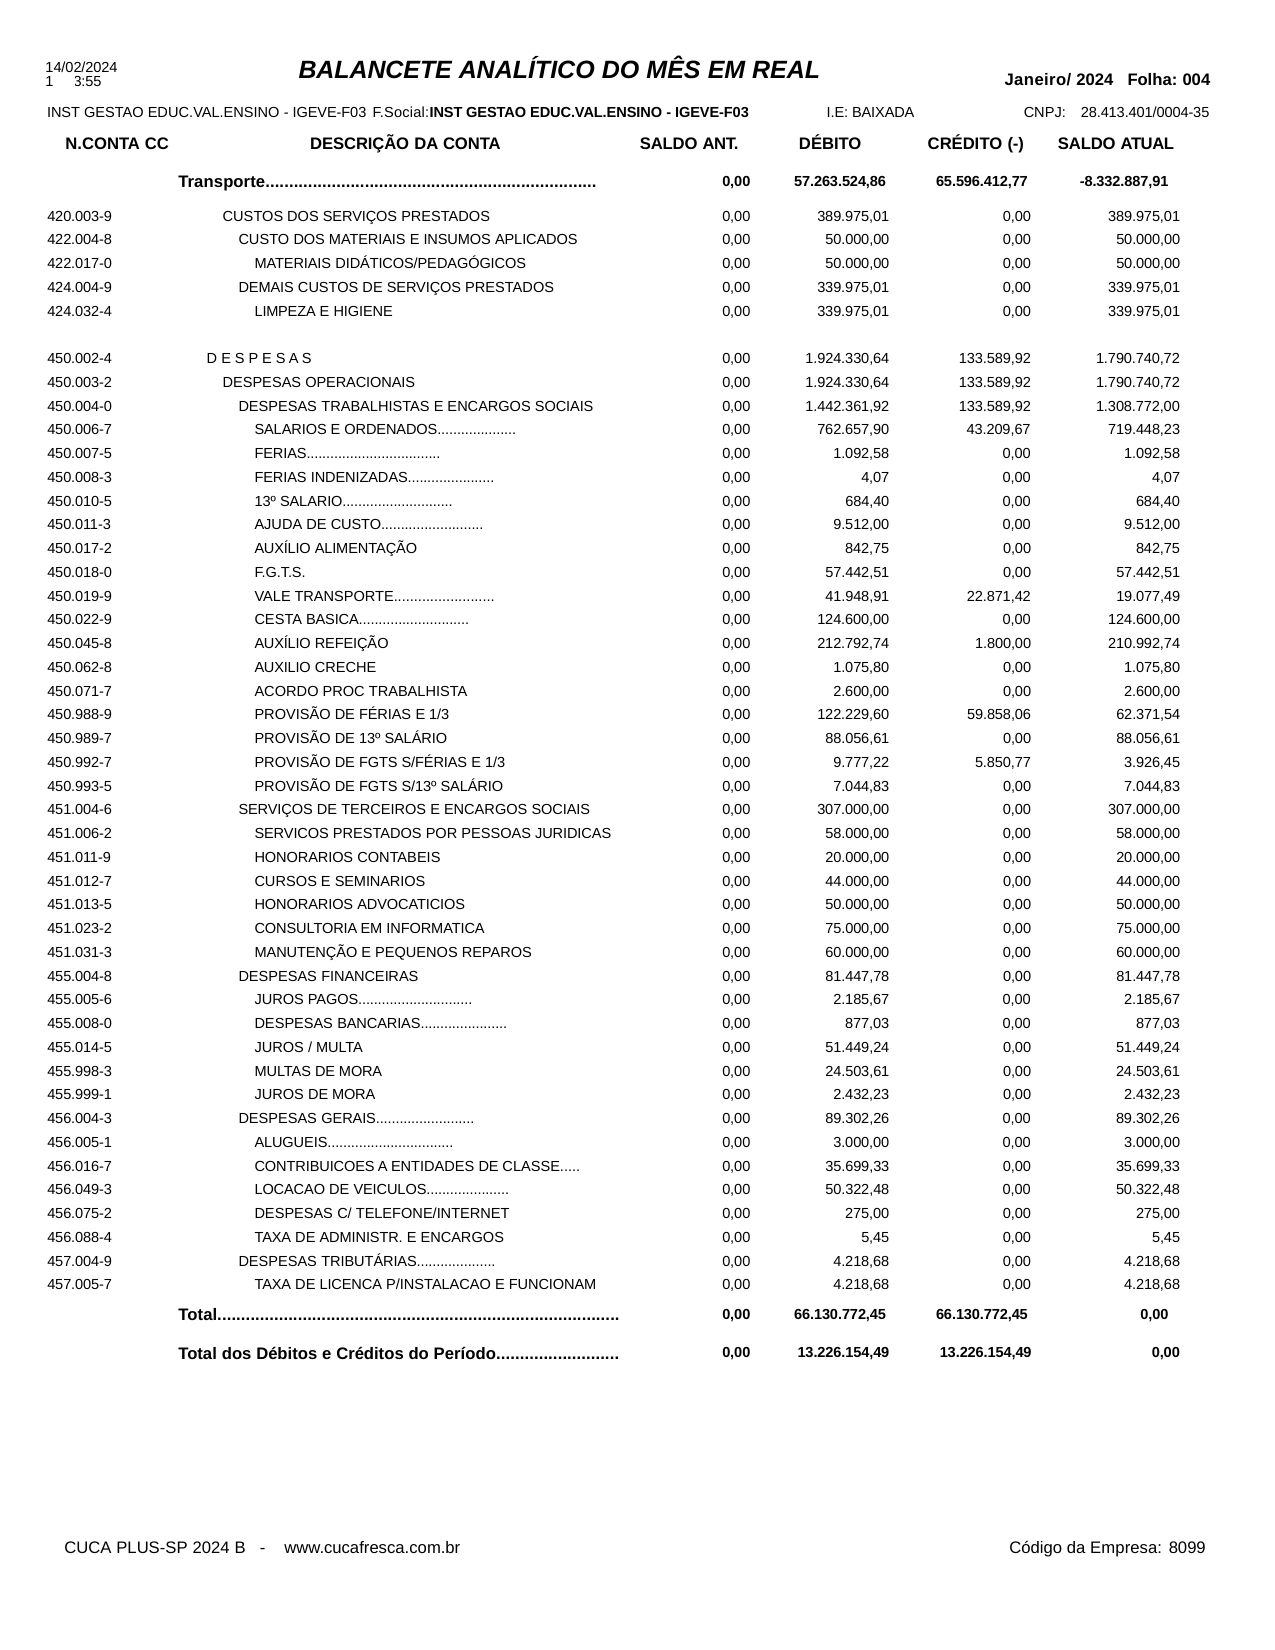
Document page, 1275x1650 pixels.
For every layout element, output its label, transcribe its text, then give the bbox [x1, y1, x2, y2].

text 51.449,24 [1116, 1039, 1202, 1056]
text 450.071-7 [47, 683, 134, 699]
text MULTAS DE MORA [254, 1063, 406, 1079]
text 0,00 [722, 1344, 772, 1361]
text 0,00 [722, 174, 772, 190]
text 451.012-7 [47, 873, 134, 889]
text 50.322,48 [825, 1182, 911, 1198]
text 684,40 [845, 493, 911, 509]
text 456.005-1 [47, 1134, 134, 1151]
text 0,00 [1152, 1344, 1201, 1361]
text 0,00 [1002, 1111, 1052, 1127]
text 0,00 [1003, 683, 1053, 699]
text 58.000,00 [825, 826, 911, 842]
text 19.077,49 [1116, 588, 1202, 604]
text 0,00 [1003, 849, 1053, 866]
text www.cucafresca.com.br [284, 1539, 486, 1558]
text HONORARIOS CONTABEIS [254, 849, 637, 866]
text 59.858,06 [967, 707, 1053, 723]
text 1 [45, 73, 75, 89]
text Transporte...................................................................... [178, 172, 622, 191]
text 455.004-8 [47, 968, 134, 984]
text PROVISÃO DE FÉRIAS E 1/3 [254, 707, 492, 723]
text 2.600,00 [1124, 683, 1202, 699]
text 89.302,26 [1116, 1111, 1202, 1127]
text 1.800,00 [975, 636, 1053, 652]
text 0,00 [722, 1307, 772, 1323]
text 0,00 [722, 374, 772, 391]
text 0,00 [1002, 1182, 1052, 1198]
text 13º SALARIO............................ [254, 493, 520, 509]
text JUROS PAGOS............................. [254, 992, 533, 1008]
text 124.600,00 [1108, 612, 1202, 628]
text DESPESAS TRABALHISTAS E ENCARGOS SOCIAIS [238, 398, 618, 414]
text 450.988-9 [47, 707, 134, 723]
text 0,00 [722, 754, 772, 771]
text 450.019-9 [47, 588, 134, 604]
text 1.442.361,92 [805, 398, 911, 414]
text 450.045-8 [47, 636, 134, 652]
text 450.008-3 [47, 469, 134, 486]
text 4/02/2024 [53, 59, 139, 76]
text 0,00 [1003, 659, 1053, 676]
text DESPESAS BANCARIAS...................... [254, 1016, 533, 1032]
text DEMAIS CUSTOS DE SERVIÇOS PRESTADOS [238, 279, 603, 296]
text 2.185,67 [833, 992, 911, 1008]
text 20.000,00 [1116, 849, 1202, 866]
text 0,00 [722, 279, 772, 296]
text MANUTENÇÃO E PEQUENOS REPAROS [254, 944, 558, 961]
text 422.017-0 [47, 256, 134, 272]
text INST GESTAO EDUC.VAL.ENSINO - IGEVE-F03 F.Social:INST GESTAO EDUC.VAL.ENSINO - IGEVE-F03 [47, 105, 778, 121]
text 0,00 [722, 398, 772, 414]
text 2.185,67 [1124, 992, 1202, 1008]
text 9.512,00 [833, 517, 911, 533]
text 60.000,00 [1116, 944, 1202, 961]
text Código da Empresa: 8099 [1009, 1539, 1230, 1558]
text 0,00 [1003, 944, 1053, 961]
text 450.989-7 [47, 731, 134, 747]
text 44.000,00 [825, 873, 911, 889]
text DESPESAS OPERACIONAIS [222, 374, 440, 391]
text 0,00 [1003, 1206, 1053, 1222]
text 22.871,42 [967, 588, 1053, 604]
text CUSTOS DOS SERVIÇOS PRESTADOS [222, 208, 603, 224]
text 4.218,68 [1124, 1277, 1202, 1293]
text N.CONTA CC [65, 134, 194, 153]
text 339.975,01 [1108, 279, 1202, 296]
text 57.442,51 [825, 564, 911, 581]
text D E S P E S A S [206, 351, 335, 367]
text JUROS / MULTA [254, 1039, 533, 1056]
text 0,00 [722, 493, 772, 509]
text 450.010-5 [47, 493, 134, 509]
text 133.589,92 [959, 374, 1053, 391]
text ACORDO PROC TRABALHISTA [254, 683, 492, 699]
text 0,00 [1003, 802, 1053, 818]
text 4,07 [861, 469, 911, 486]
text 424.004-9 [47, 279, 134, 296]
text 41.948,91 [825, 588, 911, 604]
text PROVISÃO DE 13º SALÁRIO [254, 731, 471, 747]
text CUSTO DOS MATERIAIS E INSUMOS APLICADOS [238, 232, 603, 248]
text 75.000,00 [825, 921, 911, 937]
text 0,00 [1003, 541, 1053, 557]
text 455.008-0 [47, 1016, 134, 1032]
text 0,00 [1002, 446, 1053, 462]
text 0,00 [1003, 208, 1053, 224]
text 0,00 [722, 232, 772, 248]
text 6:13:55 [75, 76, 139, 89]
text 133.589,92 [959, 398, 1053, 414]
text 456.049-3 [47, 1182, 134, 1198]
text DESPESAS TRIBUTÁRIAS.................... [238, 1253, 623, 1269]
text 450.006-7 [47, 422, 134, 438]
text 122.229,60 [817, 707, 911, 723]
text 35.699,33 [825, 1158, 911, 1174]
text 66.130.772,45 [936, 1307, 1053, 1323]
text CESTA BASICA............................ [254, 612, 520, 628]
text 4.218,68 [833, 1253, 911, 1269]
text 307.000,00 [1108, 802, 1202, 818]
text 0,00 [1002, 1134, 1052, 1151]
text TAXA DE ADMINISTR. E ENCARGOS [254, 1229, 623, 1246]
text 450.018-0 [47, 564, 134, 581]
text DESPESAS C/ TELEFONE/INTERNET [254, 1206, 623, 1222]
text 0,00 [722, 564, 772, 581]
text 0,00 [1003, 1039, 1053, 1056]
text 1.308.772,00 [1096, 398, 1202, 414]
text 81.447,78 [1116, 968, 1202, 984]
text 424.032-4 [47, 303, 134, 319]
text 450.062-8 [47, 659, 134, 676]
text 0,00 [722, 1134, 772, 1151]
text 5.850,77 [975, 754, 1053, 771]
text 0,00 [722, 944, 772, 961]
text 457.005-7 [47, 1277, 134, 1293]
text 50.322,48 [1116, 1182, 1202, 1198]
text 20.000,00 [825, 849, 911, 866]
text 9.512,00 [1124, 517, 1202, 533]
text 456.075-2 [47, 1206, 134, 1222]
text 450.017-2 [47, 541, 134, 557]
text 0,00 [722, 897, 772, 913]
text 124.600,00 [817, 612, 911, 628]
text 0,00 [722, 612, 772, 628]
text 5,45 [861, 1229, 911, 1246]
text 4.218,68 [1124, 1253, 1202, 1269]
text 65.596.412,77 [936, 174, 1050, 190]
text 0,00 [1002, 612, 1053, 628]
text 339.975,01 [817, 279, 911, 296]
text SALDO ANT. [639, 134, 765, 153]
text VALE TRANSPORTE......................... [254, 588, 520, 604]
text 2.432,23 [1124, 1087, 1202, 1103]
text 0,00 [722, 1039, 772, 1056]
text 2.432,23 [833, 1087, 911, 1103]
text 389.975,01 [1108, 208, 1202, 224]
text DESPESAS FINANCEIRAS [238, 968, 558, 984]
text 1.075,80 [1124, 659, 1202, 676]
text 4,07 [1152, 469, 1202, 486]
text 0,00 [722, 636, 772, 652]
text 0,00 [1003, 778, 1053, 794]
text 877,03 [1136, 1016, 1202, 1032]
text 1.924.330,64 [805, 374, 911, 391]
text 450.022-9 [47, 612, 134, 628]
text 0,00 [722, 1182, 772, 1198]
text 50.000,00 [1116, 232, 1202, 248]
text -8.332.887,91 [1079, 173, 1198, 190]
text 1.924.330,64 [805, 351, 911, 367]
text 0,00 [1003, 1277, 1053, 1293]
text 3.000,00 [1124, 1134, 1202, 1151]
text 7.044,83 [1124, 778, 1202, 794]
text Total..................................................................................... [178, 1305, 645, 1324]
text 450.003-2 [47, 374, 134, 391]
text BALANCETE ANALÍTICO DO MÊS EM REAL [298, 57, 844, 84]
text 24.503,61 [1116, 1063, 1202, 1079]
text 0,00 [1003, 564, 1053, 581]
text CNPJ: 28.413.401/0004-35 [1023, 105, 1234, 121]
text SALDO ATUAL [1058, 134, 1198, 153]
text 0,00 [1002, 992, 1052, 1008]
text Total dos Débitos e Créditos do Período.......................... [178, 1344, 645, 1363]
text 88.056,61 [825, 731, 911, 747]
text 0,00 [1003, 968, 1053, 984]
text 0,00 [1003, 1253, 1053, 1269]
text 51.449,24 [825, 1039, 911, 1056]
text 0,00 [1003, 1158, 1053, 1174]
text 877,03 [845, 1016, 911, 1032]
text 24.503,61 [825, 1063, 911, 1079]
text 0,00 [722, 1229, 772, 1246]
text 57.263.524,86 [794, 174, 908, 190]
text 450.992-7 [47, 754, 134, 771]
text 0,00 [1003, 256, 1053, 272]
text 0,00 [722, 588, 772, 604]
text Janeiro/ 2024 Folha: 004 [1004, 71, 1234, 89]
text 450.004-0 [47, 398, 134, 414]
text 0,00 [722, 517, 772, 533]
text F.G.T.S. [254, 564, 331, 581]
text 0,00 [1002, 493, 1052, 509]
text 60.000,00 [825, 944, 911, 961]
text CUCA PLUS-SP 2024 B [64, 1539, 259, 1558]
text AUXILIO CRECHE [254, 659, 398, 676]
text 57.442,51 [1116, 564, 1202, 581]
text FERIAS INDENIZADAS...................... [254, 469, 520, 486]
text 88.056,61 [1116, 731, 1202, 747]
text 1.092,58 [833, 446, 911, 462]
text ALUGUEIS................................ [254, 1134, 623, 1151]
text 0,00 [1003, 873, 1053, 889]
text AUXÍLIO REFEIÇÃO [254, 636, 520, 652]
text 0,00 [722, 1111, 772, 1127]
text AJUDA DE CUSTO.......................... [254, 517, 520, 533]
text 307.000,00 [817, 802, 911, 818]
text 842,75 [1136, 541, 1202, 557]
text 420.003-9 [47, 208, 134, 224]
text JUROS DE MORA [254, 1087, 397, 1103]
text TAXA DE LICENCA P/INSTALACAO E FUNCIONAM [254, 1277, 623, 1293]
text 0,00 [722, 992, 772, 1008]
text DESCRIÇÃO DA CONTA [310, 134, 526, 153]
text 9.777,22 [833, 754, 911, 771]
text 210.992,74 [1108, 636, 1202, 652]
text 1 [45, 59, 53, 73]
text 0,00 [722, 1158, 772, 1174]
text 7.044,83 [833, 778, 911, 794]
text 0,00 [1002, 1016, 1052, 1032]
text 0,00 [722, 968, 772, 984]
text CONSULTORIA EM INFORMATICA [254, 921, 558, 937]
text SALARIOS E ORDENADOS.................... [254, 422, 618, 438]
text CURSOS E SEMINARIOS [254, 873, 449, 889]
text 0,00 [1140, 1307, 1201, 1323]
text 1.092,58 [1124, 446, 1202, 462]
text 50.000,00 [1116, 897, 1202, 913]
text 451.031-3 [47, 944, 134, 961]
text 455.999-1 [47, 1087, 134, 1103]
text 81.447,78 [825, 968, 911, 984]
text 0,00 [722, 1277, 772, 1293]
text 451.011-9 [47, 849, 134, 866]
text 0,00 [722, 303, 772, 319]
text 339.975,01 [817, 303, 911, 319]
text 0,00 [1003, 921, 1053, 937]
text 0,00 [722, 731, 772, 747]
text 62.371,54 [1116, 707, 1202, 723]
text MATERIAIS DIDÁTICOS/PEDAGÓGICOS [254, 256, 603, 272]
text 0,00 [722, 208, 772, 224]
text I.E: BAIXADA [826, 105, 936, 121]
text 455.005-6 [47, 992, 134, 1008]
text 275,00 [845, 1206, 911, 1222]
text 0,00 [722, 921, 772, 937]
text 0,00 [1003, 1063, 1053, 1079]
text 0,00 [722, 1016, 772, 1032]
text 13.226.154,49 [939, 1344, 1053, 1361]
text 389.975,01 [817, 208, 911, 224]
text 275,00 [1136, 1206, 1202, 1222]
text 35.699,33 [1116, 1158, 1202, 1174]
text SERVICOS PRESTADOS POR PESSOAS JURIDICAS [254, 826, 637, 842]
text 58.000,00 [1116, 826, 1202, 842]
text 0,00 [1002, 517, 1052, 533]
text 450.002-4 [47, 351, 134, 367]
text 455.014-5 [47, 1039, 134, 1056]
text 450.993-5 [47, 778, 134, 794]
text 0,00 [1003, 897, 1053, 913]
text HONORARIOS ADVOCATICIOS [254, 897, 558, 913]
text 133.589,92 [959, 351, 1053, 367]
text 0,00 [722, 1253, 772, 1269]
text 1.790.740,72 [1096, 374, 1202, 391]
text 451.013-5 [47, 897, 134, 913]
text 0,00 [1003, 232, 1053, 248]
text 50.000,00 [825, 232, 911, 248]
text 451.023-2 [47, 921, 134, 937]
text 0,00 [722, 683, 772, 699]
text 0,00 [722, 778, 772, 794]
text 455.998-3 [47, 1063, 134, 1079]
text DÉBITO [799, 134, 887, 153]
text 0,00 [722, 422, 772, 438]
text 456.016-7 [47, 1158, 134, 1174]
text 0,00 [1003, 279, 1053, 296]
text 0,00 [722, 802, 772, 818]
text 0,00 [722, 707, 772, 723]
text 0,00 [1003, 1087, 1053, 1103]
text 451.004-6 [47, 802, 134, 818]
text FERIAS.................................. [254, 446, 618, 462]
text - [259, 1539, 284, 1558]
text PROVISÃO DE FGTS S/FÉRIAS E 1/3 [254, 754, 637, 771]
text 212.792,74 [817, 636, 911, 652]
text 3.926,45 [1124, 754, 1202, 771]
text 0,00 [722, 1087, 772, 1103]
text 457.004-9 [47, 1253, 134, 1269]
text CONTRIBUICOES A ENTIDADES DE CLASSE..... [254, 1158, 623, 1174]
text 451.006-2 [47, 826, 134, 842]
text LIMPEZA E HIGIENE [254, 303, 603, 319]
text 0,00 [722, 446, 772, 462]
text 422.004-8 [47, 232, 134, 248]
text 0,00 [722, 659, 772, 676]
text 1.075,80 [833, 659, 911, 676]
text 66.130.772,45 [794, 1307, 911, 1323]
text CRÉDITO (-) [927, 134, 1049, 153]
text 75.000,00 [1116, 921, 1202, 937]
text 4.218,68 [833, 1277, 911, 1293]
text 44.000,00 [1116, 873, 1202, 889]
text 339.975,01 [1108, 303, 1202, 319]
text DESPESAS GERAIS......................... [238, 1111, 623, 1127]
text 0,00 [1003, 1229, 1053, 1246]
text 50.000,00 [825, 256, 911, 272]
text 43.209,67 [966, 422, 1053, 438]
text 450.007-5 [47, 446, 134, 462]
text 5,45 [1152, 1229, 1202, 1246]
text 89.302,26 [825, 1111, 911, 1127]
text PROVISÃO DE FGTS S/13º SALÁRIO [254, 778, 637, 794]
text SERVIÇOS DE TERCEIROS E ENCARGOS SOCIAIS [238, 802, 637, 818]
text 50.000,00 [825, 897, 911, 913]
text 719.448,23 [1108, 422, 1202, 438]
text 450.011-3 [47, 517, 134, 533]
text 684,40 [1136, 493, 1202, 509]
text 2.600,00 [833, 683, 911, 699]
text 0,00 [722, 256, 772, 272]
text 50.000,00 [1116, 256, 1202, 272]
text 13.226.154,49 [797, 1344, 911, 1361]
text 0,00 [1003, 731, 1053, 747]
text 0,00 [722, 1063, 772, 1079]
text 0,00 [1002, 469, 1052, 486]
text 456.004-3 [47, 1111, 134, 1127]
text 3.000,00 [833, 1134, 911, 1151]
text 0,00 [1003, 303, 1053, 319]
text 0,00 [722, 873, 772, 889]
text 0,00 [722, 541, 772, 557]
text 456.088-4 [47, 1229, 134, 1246]
text 0,00 [722, 469, 772, 486]
text LOCACAO DE VEICULOS..................... [254, 1182, 623, 1198]
text 0,00 [722, 849, 772, 866]
text 0,00 [722, 826, 772, 842]
text 1.790.740,72 [1096, 351, 1202, 367]
text 842,75 [845, 541, 911, 557]
text 0,00 [1003, 826, 1053, 842]
text 0,00 [722, 351, 772, 367]
text AUXÍLIO ALIMENTAÇÃO [254, 541, 520, 557]
text 762.657,90 [817, 422, 911, 438]
text 0,00 [722, 1206, 772, 1222]
